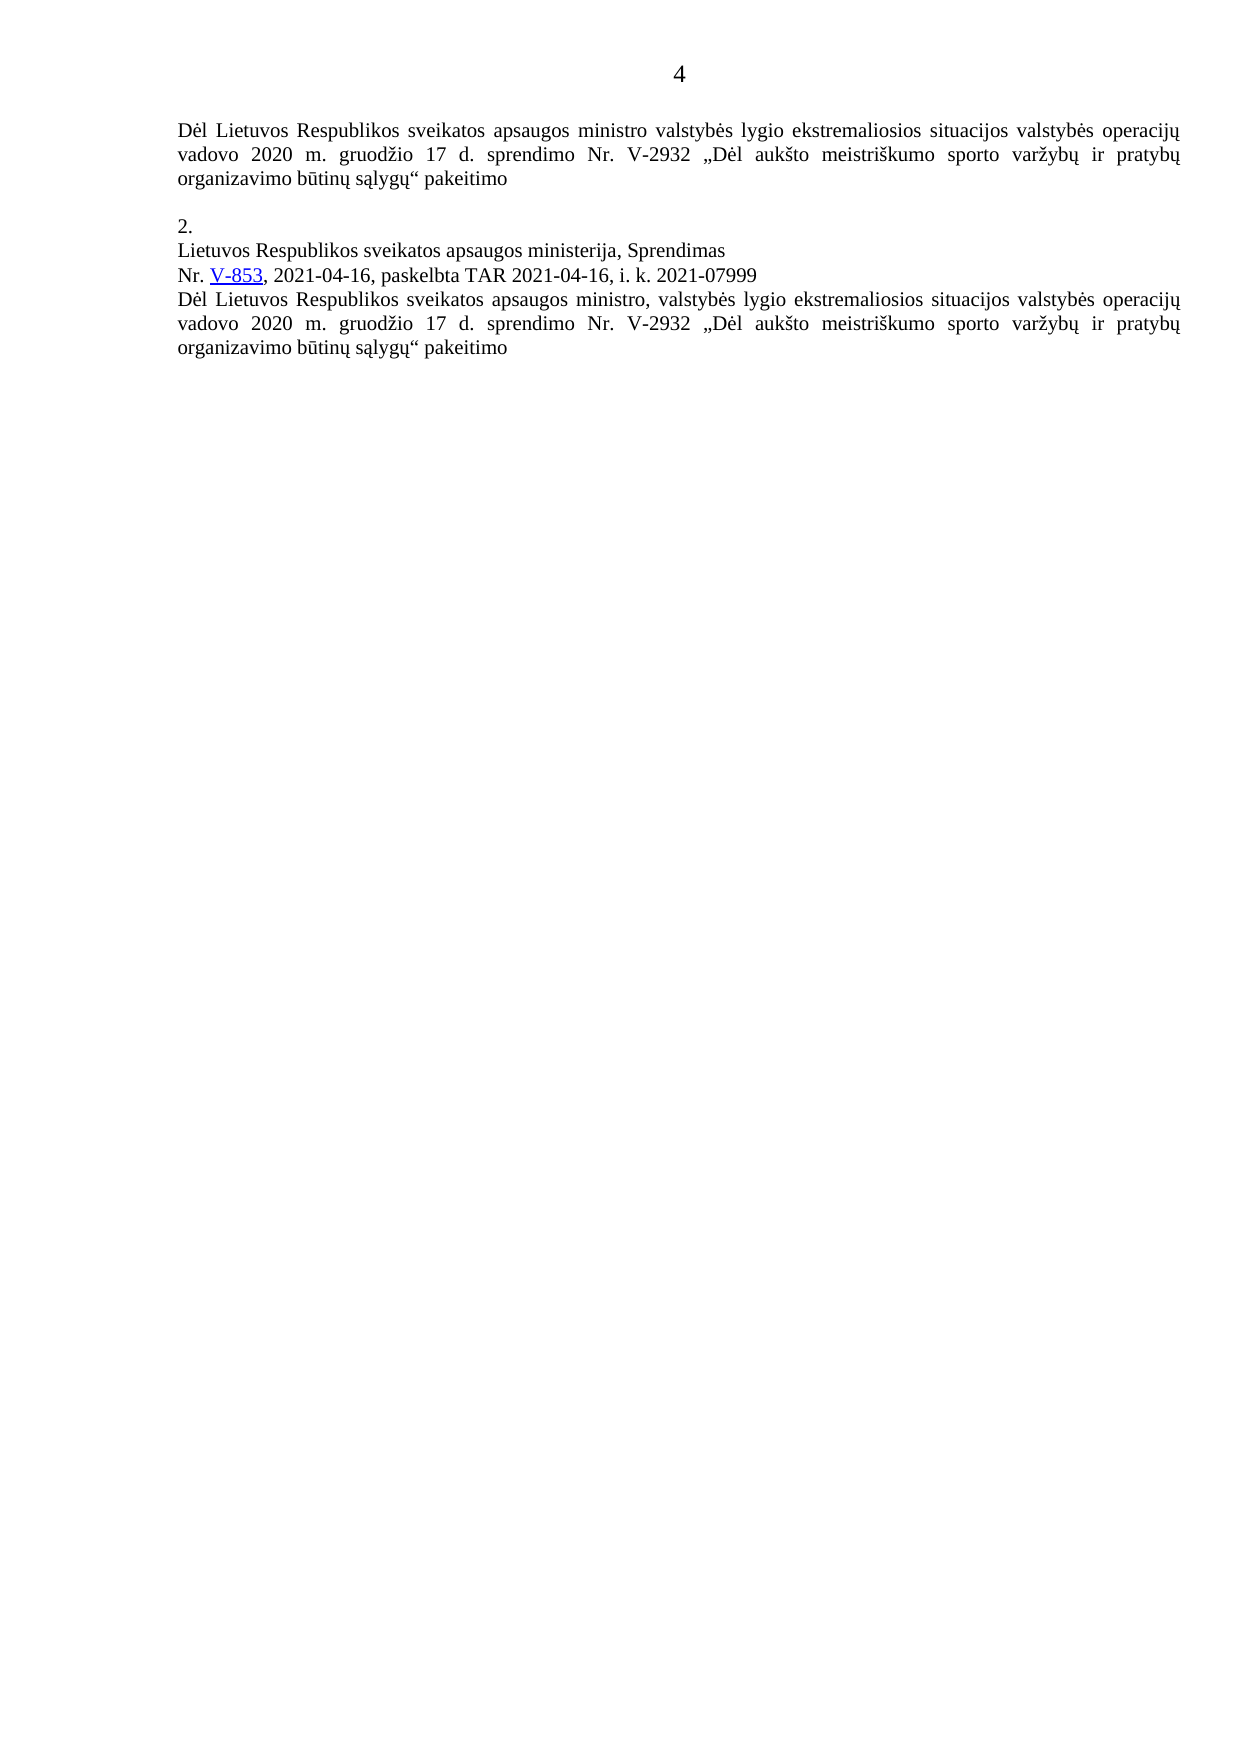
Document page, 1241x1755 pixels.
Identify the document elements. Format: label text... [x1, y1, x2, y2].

text Lietuvos Respublikos sveikatos apsaugos ministerija, Sprendimas [177, 238, 1181, 262]
text 2. [177, 214, 1181, 238]
text Dėl Lietuvos Respublikos sveikatos apsaugos ministro valstybės lygio ekstremaliosios situacijos valstybės operacijų vadovo 2020 m. gruodžio 17 d. sprendimo Nr. V-2932 „Dėl aukšto meistriškumo sporto varžybų ir pratybų organizavimo būtinų sąlygų“ pakeitimo [177, 118, 1181, 190]
text Dėl Lietuvos Respublikos sveikatos apsaugos ministro, valstybės lygio ekstremaliosios situacijos valstybės operacijų vadovo 2020 m. gruodžio 17 d. sprendimo Nr. V-2932 „Dėl aukšto meistriškumo sporto varžybų ir pratybų organizavimo būtinų sąlygų“ pakeitimo [177, 287, 1181, 359]
text Nr. V-853, 2021-04-16, paskelbta TAR 2021-04-16, i. k. 2021-07999 [177, 262, 1181, 287]
